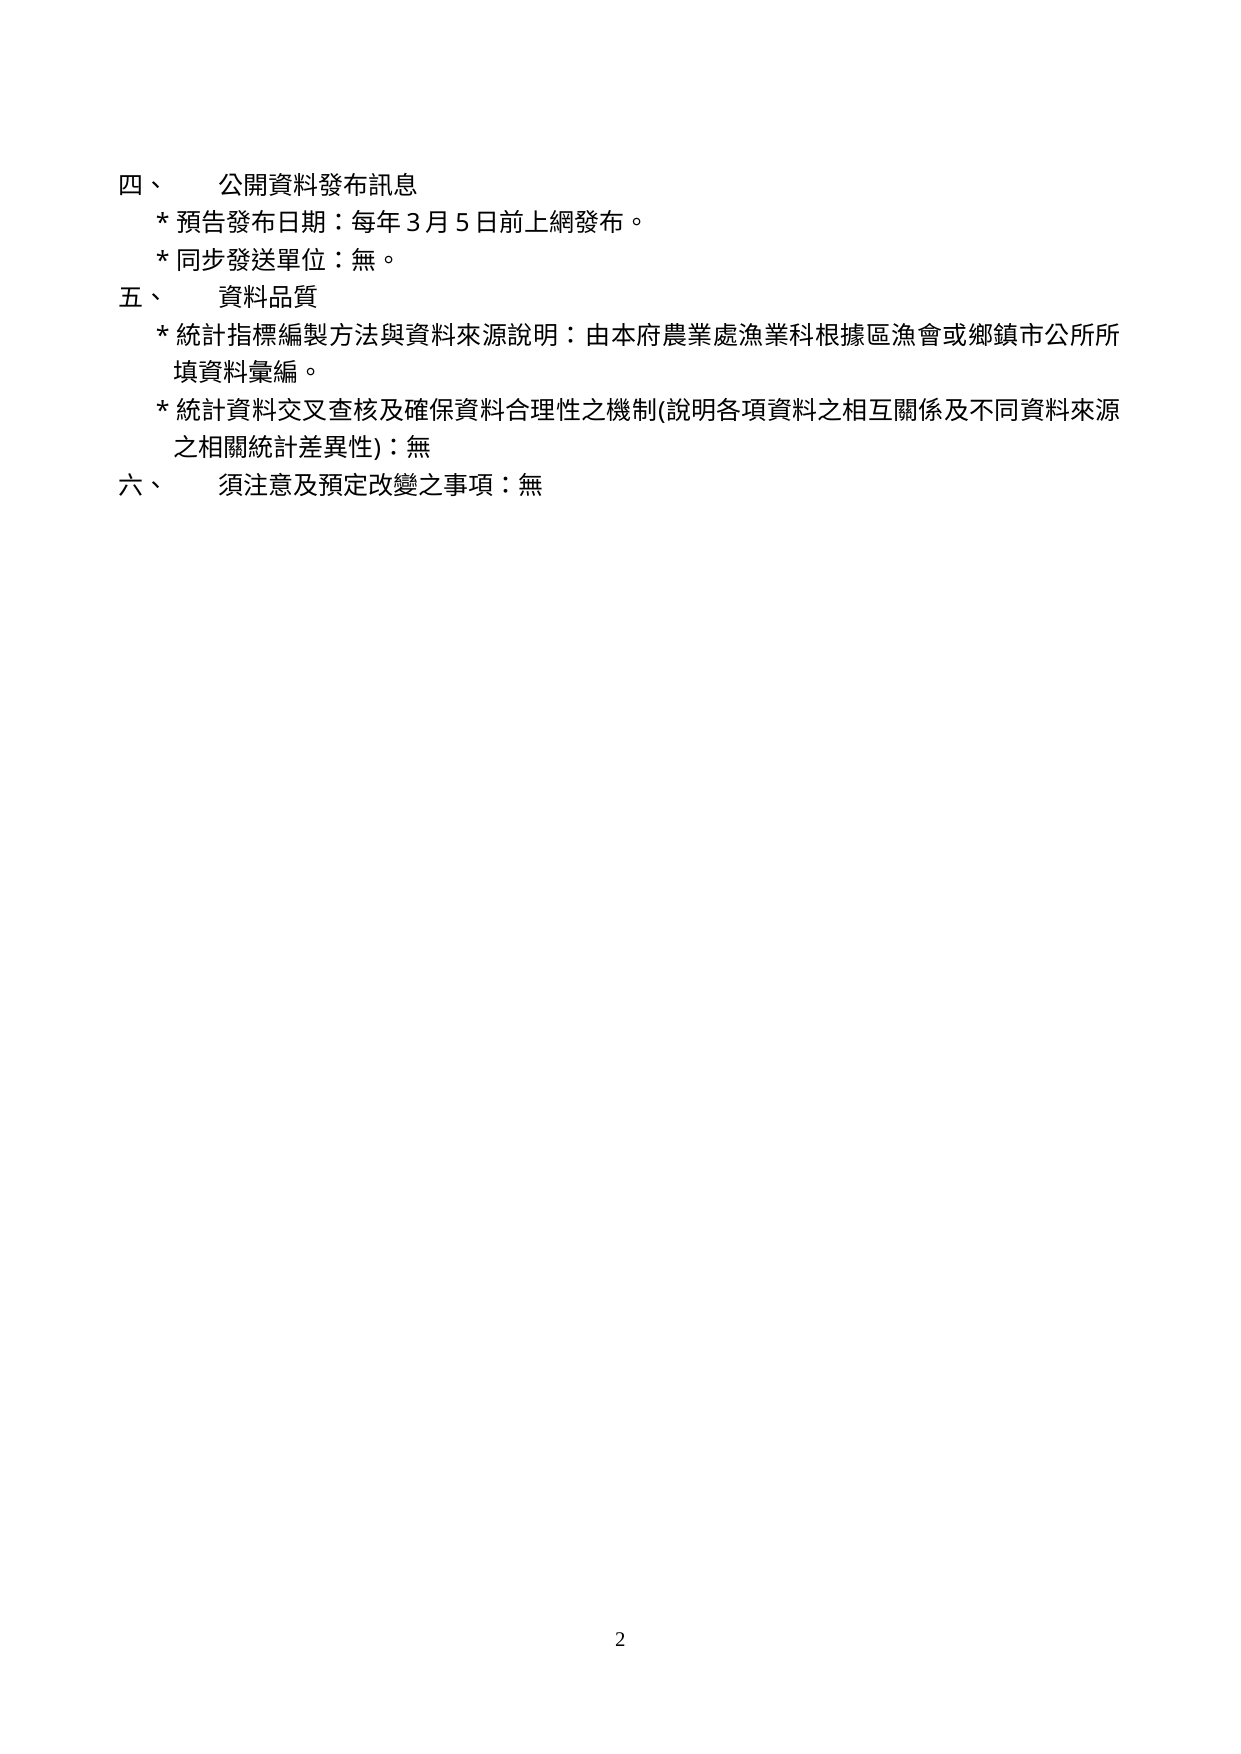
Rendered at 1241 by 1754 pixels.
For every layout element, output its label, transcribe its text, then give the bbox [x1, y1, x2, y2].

list 資料品質 [118, 277, 1122, 314]
list 統計資料交叉查核及確保資料合理性之機制(說明各項資料之相互關係及不同資料來源之相關統計差異性)：無 [156, 389, 1122, 464]
list 統計指標編製方法與資料來源說明：由本府農業處漁業科根據區漁會或鄉鎮市公所所填資料彙編。 [156, 314, 1122, 389]
list 須注意及預定改變之事項：無 [118, 464, 1122, 502]
list 公開資料發布訊息 [118, 164, 1122, 202]
list 同步發送單位：無。 [156, 239, 1122, 277]
list 預告發布日期：每年3月5日前上網發布。 [156, 202, 1122, 239]
